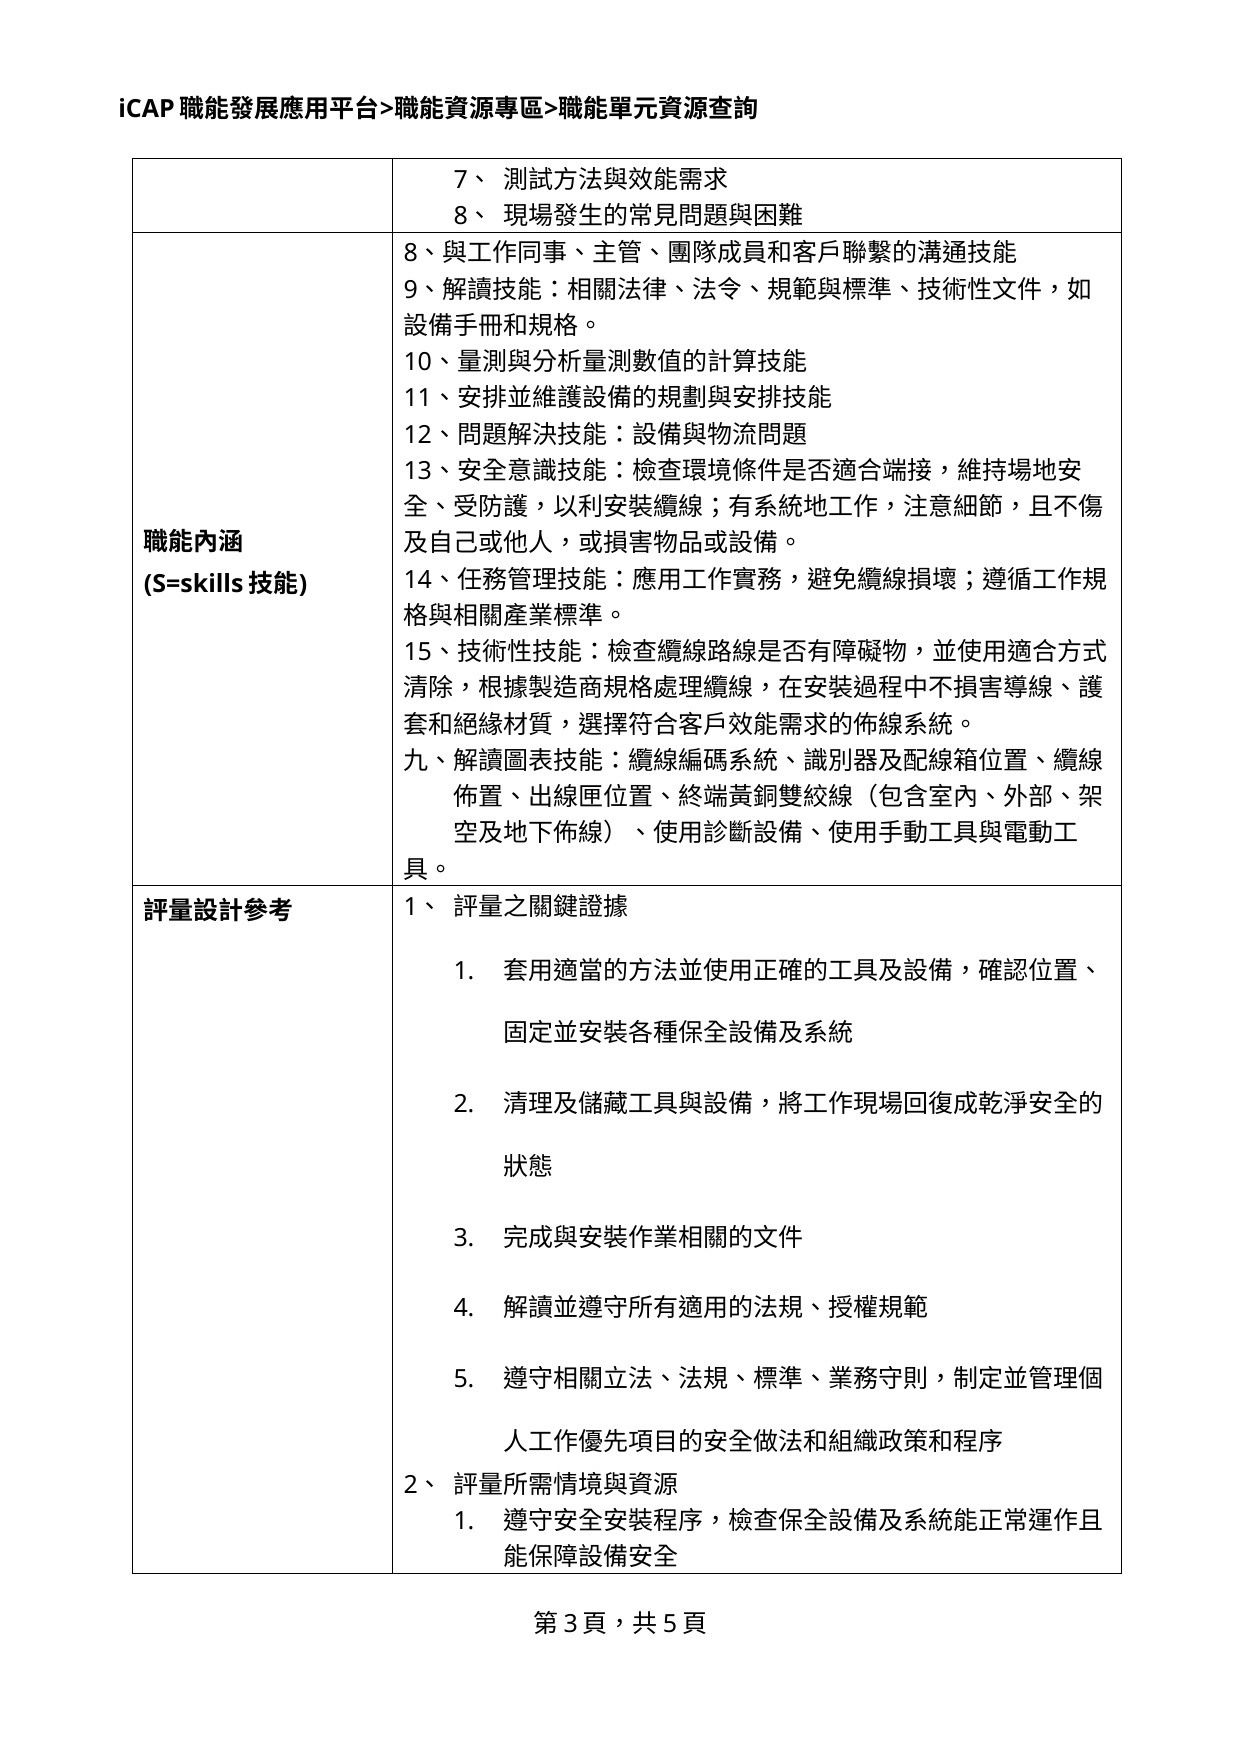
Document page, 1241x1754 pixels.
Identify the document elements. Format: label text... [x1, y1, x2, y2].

table_cell 與工作同事、主管、團隊成員和客戶聯繫的溝通技能 解讀技能：相關法律、法令、規範與標準、技術性文件，如設備手冊和規格。 量測與分析量測數值的計算技能 安排並維護設備的規劃與安排技能 問題解決技能：設備與物流問題 安全意識技能：檢查環境條件是否適合端接，維持場地安全、受防護，以利安裝纜線；有系統地工作，注意細節，且不傷及自己或他人，或損害物品或設備。 任務管理技能：應用工作實務，避免纜線損壞；遵循工作規格與相關產業標準。 技術性技能：檢查纜線路線是否有障礙物，並使用適合方式清除，根據製造商規格處理纜線，在安裝過程中不損害導線、護套和絕緣材質，選擇符合客戶效能需求的佈線系統。 九、解讀圖表技能：纜線編碼系統、識別器及配線箱位置、纜線 佈置、出線匣位置、終端黃銅雙絞線（包含室內、外部、架 空及地下佈線）、使用診斷設備、使用手動工具與電動工具。 [393, 233, 1121, 885]
table_cell [133, 159, 392, 232]
table_cell 評量設計參考 [133, 886, 392, 1573]
table_cell NCC通訊傳播委員會佈線供應商規範、電機技師註冊規範、法規和標準 公認佈線特定產業測試設備的功能及作業需求 根據測試規格操作設備所需的資訊 影響工作活動的法律、作業規範和其他正式協議 製造商針對安全操作設備的規範 關於作業與場地條件的特定職業衛生與安全規範 測試方法與效能需求 現場發生的常見問題與困難 [393, 159, 1121, 232]
table_cell 職能內涵 (S=skills技能) [133, 233, 392, 885]
table_cell 評量之關鍵證據 套用適當的方法並使用正確的工具及設備，確認位置、固定並安裝各種保全設備及系統 清理及儲藏工具與設備，將工作現場回復成乾淨安全的狀態 完成與安裝作業相關的文件 解讀並遵守所有適用的法規、授權規範 遵守相關立法、法規、標準、業務守則，制定並管理個人工作優先項目的安全做法和組織政策和程序 評量所需情境與資源 遵守安全安裝程序，檢查保全設備及系統能正常運作且能保障設備安全 在工作場域或環境內符合工作要素、績效指標及範圍陳述所闡明設置 取得相關法規及程序 與已註冊在案的評量服務機構合作 設置適當的場地出入口及設備 個人行事曆及評鑑紀錄等評量媒介 工作時程表、組織政策、職務說明及監控中心紀錄 必須遵守的流程 評量方法 評量方法必須確認績效的一致性和準確性，及基礎知識的應用 評量方法必須以直接觀察工作，包括詢問基礎知識，確保能夠正確地了解和應用 可以在實際或模擬下進行評量，並保有過程的證據 必須透過合理的推論進行評量，不僅能夠在特定情況進行，且能夠適用於其他情況 [393, 886, 1121, 1573]
